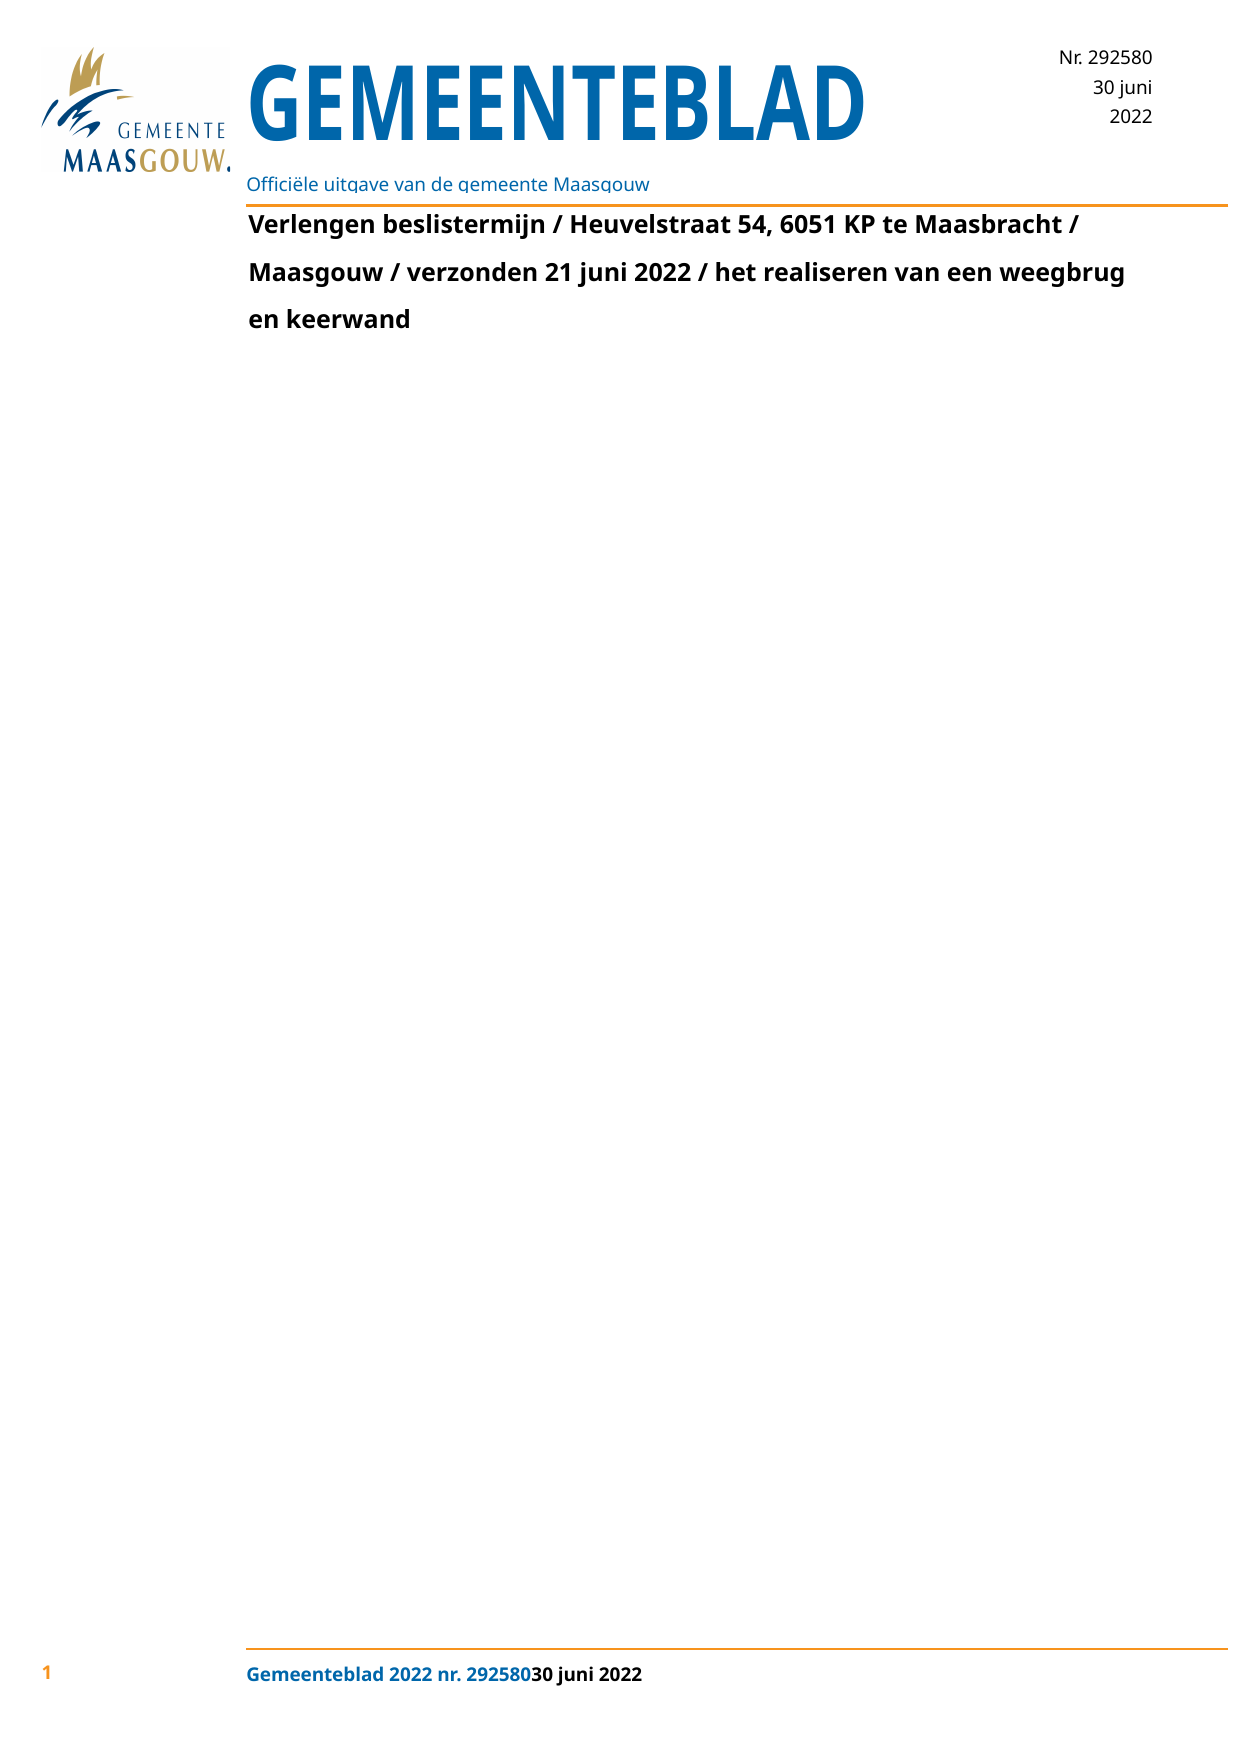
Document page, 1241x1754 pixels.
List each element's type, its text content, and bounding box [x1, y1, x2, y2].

picture [41, 47, 231, 172]
text Verlengen beslistermijn / Heuvelstraat 54, 6051 KP te Maasbracht / Maasgouw / verzonden 21 juni 2022 / het realiseren van een weegbrug en keerwand [248, 207, 1152, 336]
